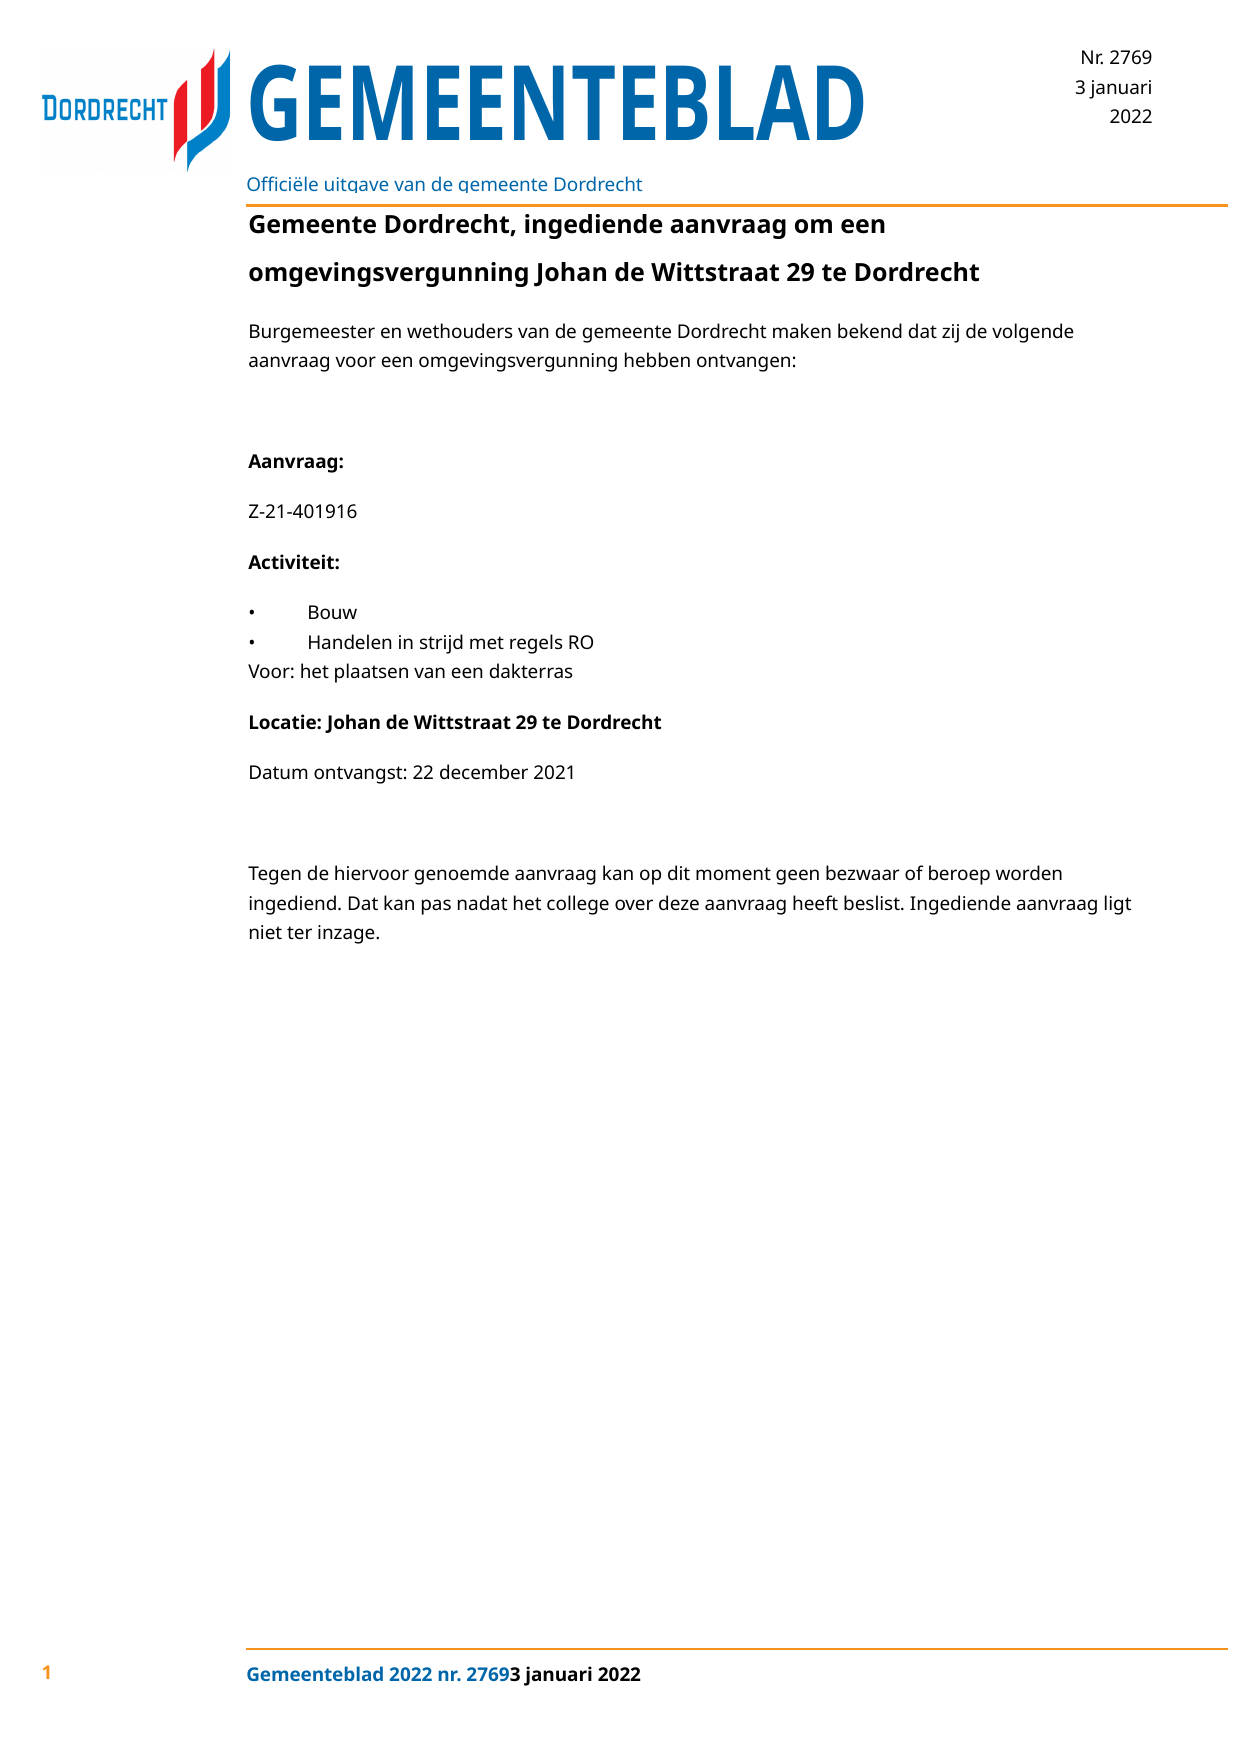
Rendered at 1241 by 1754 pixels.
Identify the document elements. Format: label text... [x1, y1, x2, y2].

text Locatie: Johan de Wittstraat 29 te Dordrecht [248, 709, 1152, 735]
text Aanvraag: [248, 448, 1152, 474]
text Burgemeester en wethouders van de gemeente Dordrecht maken bekend dat zij de volgende aanvraag voor een omgevingsvergunning hebben ontvangen: [248, 318, 1152, 373]
text Activiteit: [248, 549, 1152, 575]
text Z-21-401916 [248, 499, 1152, 524]
list Handelen in strijd met regels RO [248, 629, 1152, 655]
text Datum ontvangst: 22 december 2021 [248, 759, 1152, 785]
text Voor: het plaatsen van een dakterras [248, 659, 1152, 684]
list Bouw [248, 599, 1152, 625]
text Gemeente Dordrecht, ingediende aanvraag om een omgevingsvergunning Johan de Wittstraat 29 te Dordrecht [248, 207, 1152, 288]
picture [41, 47, 231, 172]
text Tegen de hiervoor genoemde aanvraag kan op dit moment geen bezwaar of beroep worden ingediend. Dat kan pas nadat het college over deze aanvraag heeft beslist. Ingediende aanvraag ligt niet ter inzage. [248, 860, 1152, 945]
